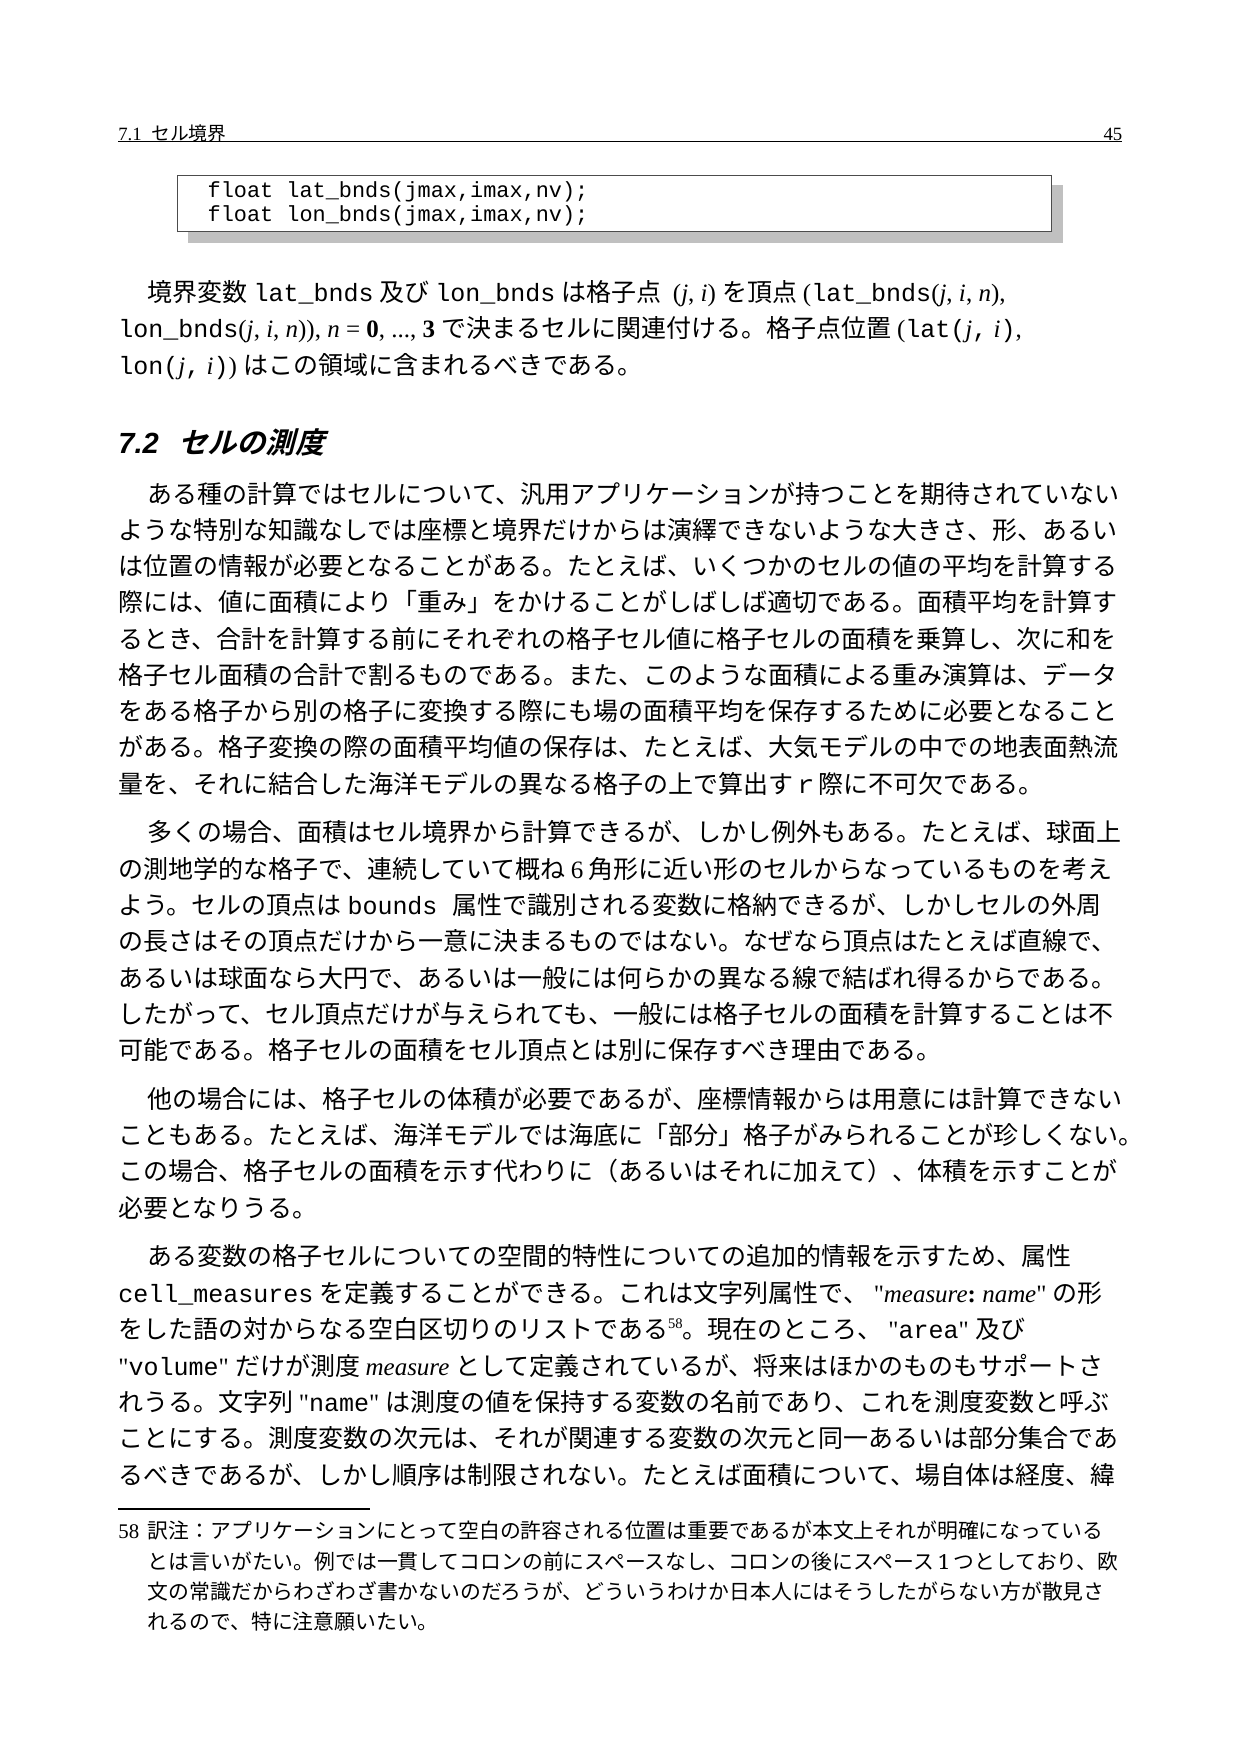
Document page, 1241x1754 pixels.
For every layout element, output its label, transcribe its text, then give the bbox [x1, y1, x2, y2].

text ある変数の格子セルについての空間的特性についての追加的情報を示すため、属性 cell_measures を定義することができる。これは文字列属性で、 "measure: name" の形をした語の対からなる空白区切りのリストである。現在のところ、 "area" 及び "volume" だけが測度 measure として定義されているが、将来はほかのものもサポートされうる。文字列 "name" は測度の値を保持する変数の名前であり、これを測度変数と呼ぶことにする。測度変数の次元は、それが関連する変数の次元と同一あるいは部分集合であるべきであるが、しかし順序は制限されない。たとえば面積について、場自体は経度、緯度、及び時間の関数であったとして、しかし面積値を保持する変数は経度と緯度だけを含むかもしれない（そしてその順序は逆転するかもしれない；勧告されることではないが）。測度変数は units 属性を持たねばならず、standard_name などの他の属性を持ちうる。 [118, 1237, 1122, 1491]
text float lat_bnds(jmax,imax,nv); float lon_bnds(jmax,imax,nv); [178, 176, 1051, 231]
text 他の場合には、格子セルの体積が必要であるが、座標情報からは用意には計算できないこともある。たとえば、海洋モデルでは海底に「部分」格子がみられることが珍しくない。この場合、格子セルの面積を示す代わりに（あるいはそれに加えて）、体積を示すことが必要となりうる。 [118, 1079, 1122, 1224]
text ある種の計算ではセルについて、汎用アプリケーションが持つことを期待されていないような特別な知識なしでは座標と境界だけからは演繹できないような大きさ、形、あるいは位置の情報が必要となることがある。たとえば、いくつかのセルの値の平均を計算する際には、値に面積により「重み」をかけることがしばしば適切である。面積平均を計算するとき、合計を計算する前にそれぞれの格子セル値に格子セルの面積を乗算し、次に和を格子セル面積の合計で割るものである。また、このような面積による重み演算は、データをある格子から別の格子に変換する際にも場の面積平均を保存するために必要となることがある。格子変換の際の面積平均値の保存は、たとえば、大気モデルの中での地表面熱流量を、それに結合した海洋モデルの異なる格子の上で算出すｒ際に不可欠である。 [118, 474, 1122, 800]
text 境界変数 lat_bnds 及び lon_bnds は格子点 (j, i) を頂点 (lat_bnds(j, i, n), lon_bnds(j, i, n)), n = 0, ..., 3 で決まるセルに関連付ける。格子点位置 (lat(j, i), lon(j, i)) はこの領域に含まれるべきである。 [118, 272, 1122, 382]
text 訳注：アプリケーションにとって空白の許容される位置は重要であるが本文上それが明確になっているとは言いがたい。例では一貫してコロンの前にスペースなし、コロンの後にスペース1つとしており、欧文の常識だからわざわざ書かないのだろうが、どういうわけか日本人にはそうしたがらない方が散見されるので、特に注意願いたい。 [118, 1515, 1122, 1636]
subtitle セルの測度 [118, 419, 1122, 462]
text 多くの場合、面積はセル境界から計算できるが、しかし例外もある。たとえば、球面上の測地学的な格子で、連続していて概ね6角形に近い形のセルからなっているものを考えよう。セルの頂点は bounds 属性で識別される変数に格納できるが、しかしセルの外周の長さはその頂点だけから一意に決まるものではない。なぜなら頂点はたとえば直線で、あるいは球面なら大円で、あるいは一般には何らかの異なる線で結ばれ得るからである。したがって、セル頂点だけが与えられても、一般には格子セルの面積を計算することは不可能である。格子セルの面積をセル頂点とは別に保存すべき理由である。 [118, 813, 1122, 1067]
